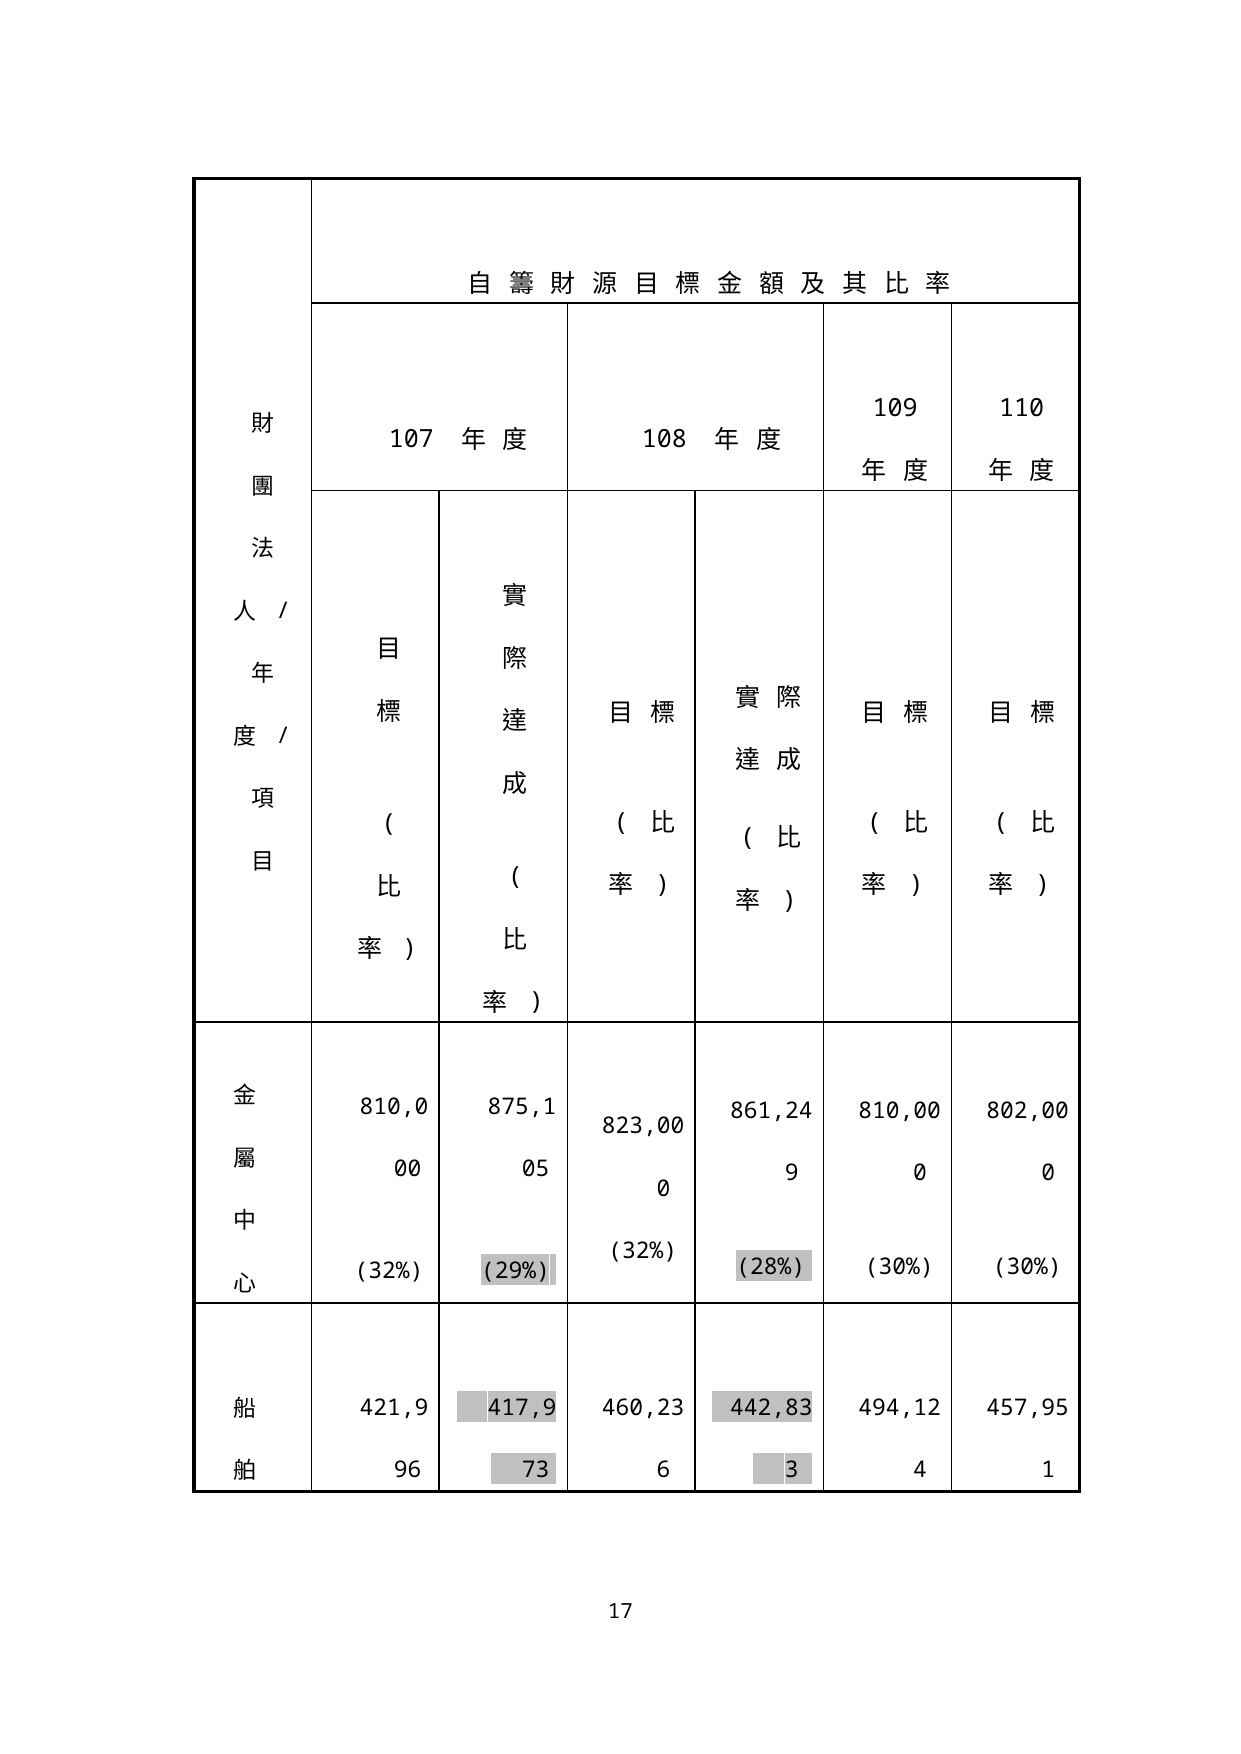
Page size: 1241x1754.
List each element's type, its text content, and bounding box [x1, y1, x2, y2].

table_cell 目標 (比率) [568, 491, 694, 1021]
table_cell 810,000 (30%) [824, 1023, 951, 1302]
table_header 財團法人/年度/項目 [196, 180, 311, 1021]
table_cell 金屬中心 [196, 1023, 311, 1302]
table_cell 421,996 [312, 1304, 438, 1490]
table_header 自籌財源目標金額及其比率 [312, 180, 1078, 302]
table_cell 目標 (比率) [824, 491, 951, 1021]
table_cell 494,124 [824, 1304, 951, 1490]
table_cell 實際達成 (比率) [696, 491, 823, 1021]
table_cell 810,000 (32%) [312, 1023, 438, 1302]
table_cell 船舶 [196, 1304, 311, 1490]
table_cell 107年度 [312, 304, 567, 490]
table_cell 823,000 (32%) [568, 1023, 694, 1302]
table_cell 109年度 [824, 304, 951, 490]
table_cell 實際達成 (比率) [440, 491, 567, 1021]
table_cell 802,000 (30%) [952, 1023, 1078, 1302]
table_cell 108年度 [568, 304, 823, 490]
table_cell 861,249 (28%) [696, 1023, 823, 1302]
table_cell 目標 (比率) [952, 491, 1078, 1021]
table_cell 417,973 [440, 1304, 567, 1490]
table_cell 457,951 [952, 1304, 1078, 1490]
table_cell 442,833 [696, 1304, 823, 1490]
table_cell 460,236 [568, 1304, 694, 1490]
table_cell 875,105 (29%) [440, 1023, 567, 1302]
table_cell 110年度 [952, 304, 1078, 490]
table_cell 目標 (比率) [312, 491, 438, 1021]
